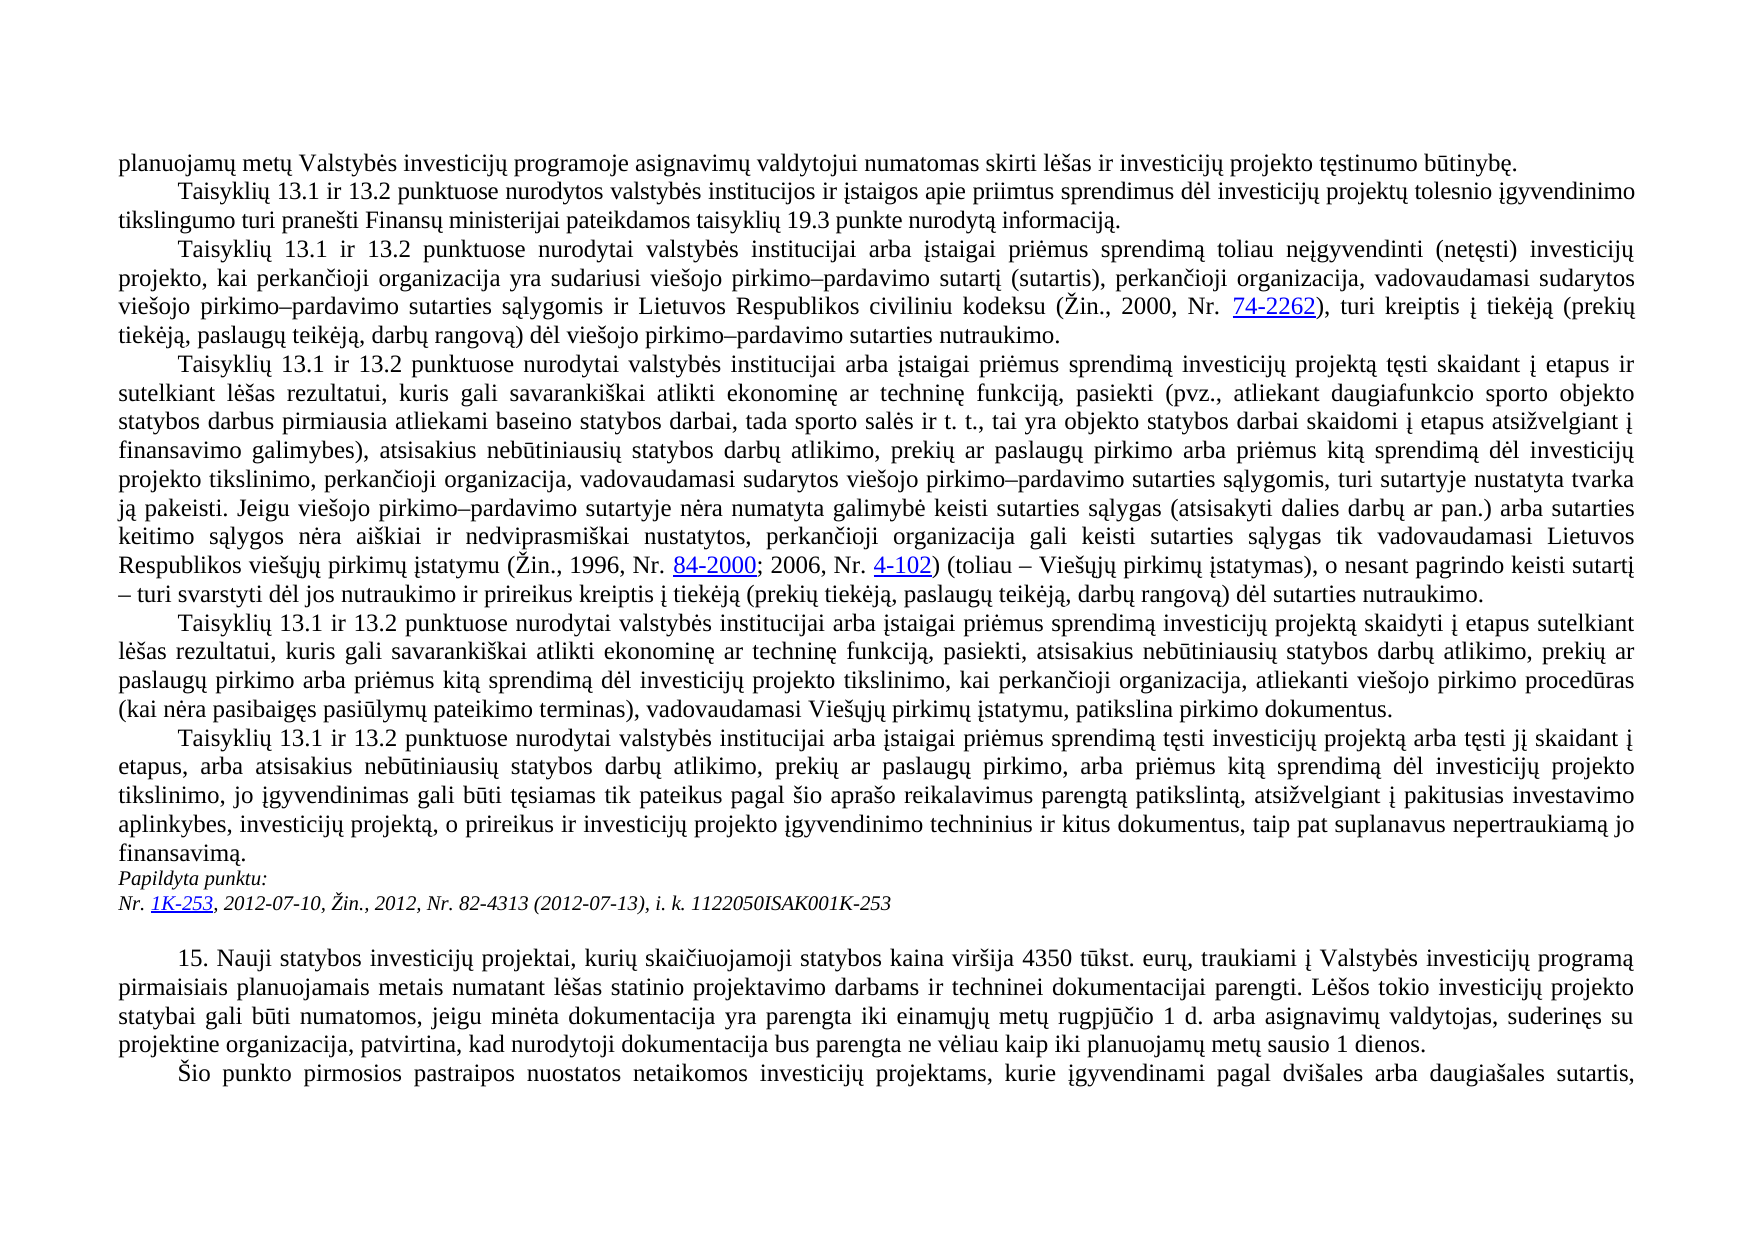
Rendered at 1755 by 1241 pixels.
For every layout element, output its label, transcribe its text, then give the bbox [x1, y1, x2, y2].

text Taisyklių 13.1 ir 13.2 punktuose nurodytai valstybės institucijai arba įstaigai priėmus sprendimą toliau neįgyvendinti (netęsti) investicijų projekto, kai perkančioji organizacija yra sudariusi viešojo pirkimo–pardavimo sutartį (sutartis), perkančioji organizacija, vadovaudamasi sudarytos viešojo pirkimo–pardavimo sutarties sąlygomis ir Lietuvos Respublikos civiliniu kodeksu (Žin., 2000, Nr. 74-2262), turi kreiptis į tiekėją (prekių tiekėją, paslaugų teikėją, darbų rangovą) dėl viešojo pirkimo–pardavimo sutarties nutraukimo. [118, 234, 1636, 349]
text Taisyklių 13.1 ir 13.2 punktuose nurodytai valstybės institucijai arba įstaigai priėmus sprendimą tęsti investicijų projektą arba tęsti jį skaidant į etapus, arba atsisakius nebūtiniausių statybos darbų atlikimo, prekių ar paslaugų pirkimo, arba priėmus kitą sprendimą dėl investicijų projekto tikslinimo, jo įgyvendinimas gali būti tęsiamas tik pateikus pagal šio aprašo reikalavimus parengtą patikslintą, atsižvelgiant į pakitusias investavimo aplinkybes, investicijų projektą, o prireikus ir investicijų projekto įgyvendinimo techninius ir kitus dokumentus, taip pat suplanavus nepertraukiamą jo finansavimą. [118, 723, 1636, 866]
text 15. Nauji statybos investicijų projektai, kurių skaičiuojamoji statybos kaina viršija 4350 tūkst. eurų, traukiami į Valstybės investicijų programą pirmaisiais planuojamais metais numatant lėšas statinio projektavimo darbams ir techninei dokumentacijai parengti. Lėšos tokio investicijų projekto statybai gali būti numatomos, jeigu minėta dokumentacija yra parengta iki einamųjų metų rugpjūčio 1 d. arba asignavimų valdytojas, suderinęs su projektine organizacija, patvirtina, kad nurodytoji dokumentacija bus parengta ne vėliau kaip iki planuojamų metų sausio 1 dienos. [118, 943, 1636, 1058]
text Taisyklių 13.1 ir 13.2 punktuose nurodytai valstybės institucijai arba įstaigai priėmus sprendimą investicijų projektą tęsti skaidant į etapus ir sutelkiant lėšas rezultatui, kuris gali savarankiškai atlikti ekonominę ar techninę funkciją, pasiekti (pvz., atliekant daugiafunkcio sporto objekto statybos darbus pirmiausia atliekami baseino statybos darbai, tada sporto salės ir t. t., tai yra objekto statybos darbai skaidomi į etapus atsižvelgiant į finansavimo galimybes), atsisakius nebūtiniausių statybos darbų atlikimo, prekių ar paslaugų pirkimo arba priėmus kitą sprendimą dėl investicijų projekto tikslinimo, perkančioji organizacija, vadovaudamasi sudarytos viešojo pirkimo–pardavimo sutarties sąlygomis, turi sutartyje nustatyta tvarka ją pakeisti. Jeigu viešojo pirkimo–pardavimo sutartyje nėra numatyta galimybė keisti sutarties sąlygas (atsisakyti dalies darbų ar pan.) arba sutarties keitimo sąlygos nėra aiškiai ir nedviprasmiškai nustatytos, perkančioji organizacija gali keisti sutarties sąlygas tik vadovaudamasi Lietuvos Respublikos viešųjų pirkimų įstatymu (Žin., 1996, Nr. 84-2000; 2006, Nr. 4-102) (toliau – Viešųjų pirkimų įstatymas), o nesant pagrindo keisti sutartį – turi svarstyti dėl jos nutraukimo ir prireikus kreiptis į tiekėją (prekių tiekėją, paslaugų teikėją, darbų rangovą) dėl sutarties nutraukimo. [118, 349, 1636, 608]
text Taisyklių 13.1 ir 13.2 punktuose nurodytos valstybės institucijos ir įstaigos apie priimtus sprendimus dėl investicijų projektų tolesnio įgyvendinimo tikslingumo turi pranešti Finansų ministerijai pateikdamos taisyklių 19.3 punkte nurodytą informaciją. [118, 176, 1636, 234]
text Taisyklių 13.1 ir 13.2 punktuose nurodytai valstybės institucijai arba įstaigai priėmus sprendimą investicijų projektą skaidyti į etapus sutelkiant lėšas rezultatui, kuris gali savarankiškai atlikti ekonominę ar techninę funkciją, pasiekti, atsisakius nebūtiniausių statybos darbų atlikimo, prekių ar paslaugų pirkimo arba priėmus kitą sprendimą dėl investicijų projekto tikslinimo, kai perkančioji organizacija, atliekanti viešojo pirkimo procedūras (kai nėra pasibaigęs pasiūlymų pateikimo terminas), vadovaudamasi Viešųjų pirkimų įstatymu, patikslina pirkimo dokumentus. [118, 608, 1636, 723]
text Papildyta punktu: [118, 866, 1636, 890]
text Šio punkto pirmosios pastraipos nuostatos netaikomos investicijų projektams, kurie įgyvendinami pagal dvišales arba daugiašales sutartis, [118, 1058, 1636, 1087]
text planuojamų metų Valstybės investicijų programoje asignavimų valdytojui numatomas skirti lėšas ir investicijų projekto tęstinumo būtinybę. [118, 148, 1636, 176]
text Nr. 1K-253, 2012-07-10, Žin., 2012, Nr. 82-4313 (2012-07-13), i. k. 1122050ISAK001K-253 [118, 890, 1636, 914]
